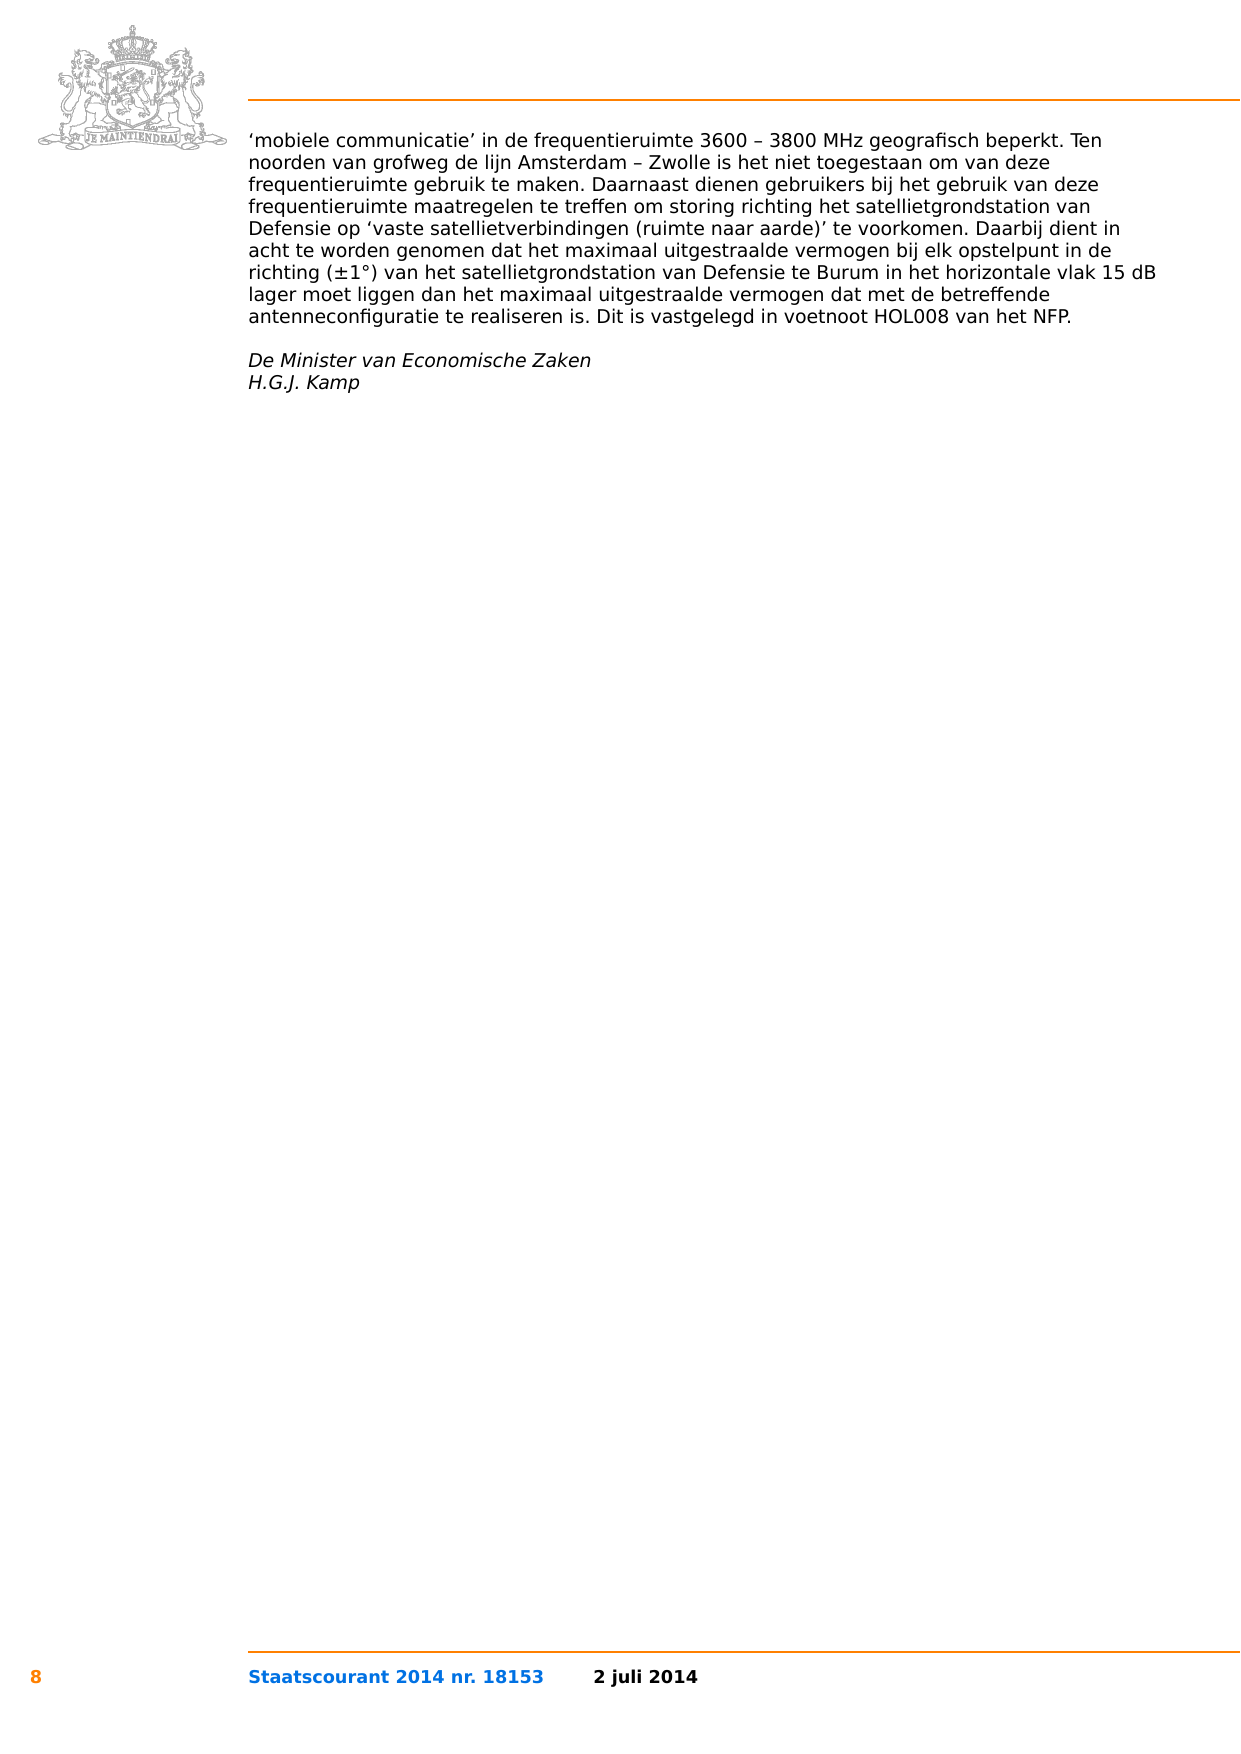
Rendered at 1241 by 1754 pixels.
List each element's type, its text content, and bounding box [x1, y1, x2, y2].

text De Minister van Economische Zaken H.G.J. Kamp [248, 349, 1163, 393]
text ‘mobiele communicatie’ in de frequentieruimte 3600 – 3800 MHz geografisch beperkt. Ten noorden van grofweg de lijn Amsterdam – Zwolle is het niet toegestaan om van deze frequentieruimte gebruik te maken. Daarnaast dienen gebruikers bij het gebruik van deze frequentieruimte maatregelen te treffen om storing richting het satellietgrondstation van Defensie op ‘vaste satellietverbindingen (ruimte naar aarde)’ te voorkomen. Daarbij dient in acht te worden genomen dat het maximaal uitgestraalde vermogen bij elk opstelpunt in de richting (±1°) van het satellietgrondstation van Defensie te Burum in het horizontale vlak 15 dB lager moet liggen dan het maximaal uitgestraalde vermogen dat met de betreffende antenneconfiguratie te realiseren is. Dit is vastgelegd in voetnoot HOL008 van het NFP. [248, 130, 1163, 328]
picture [38, 25, 227, 150]
